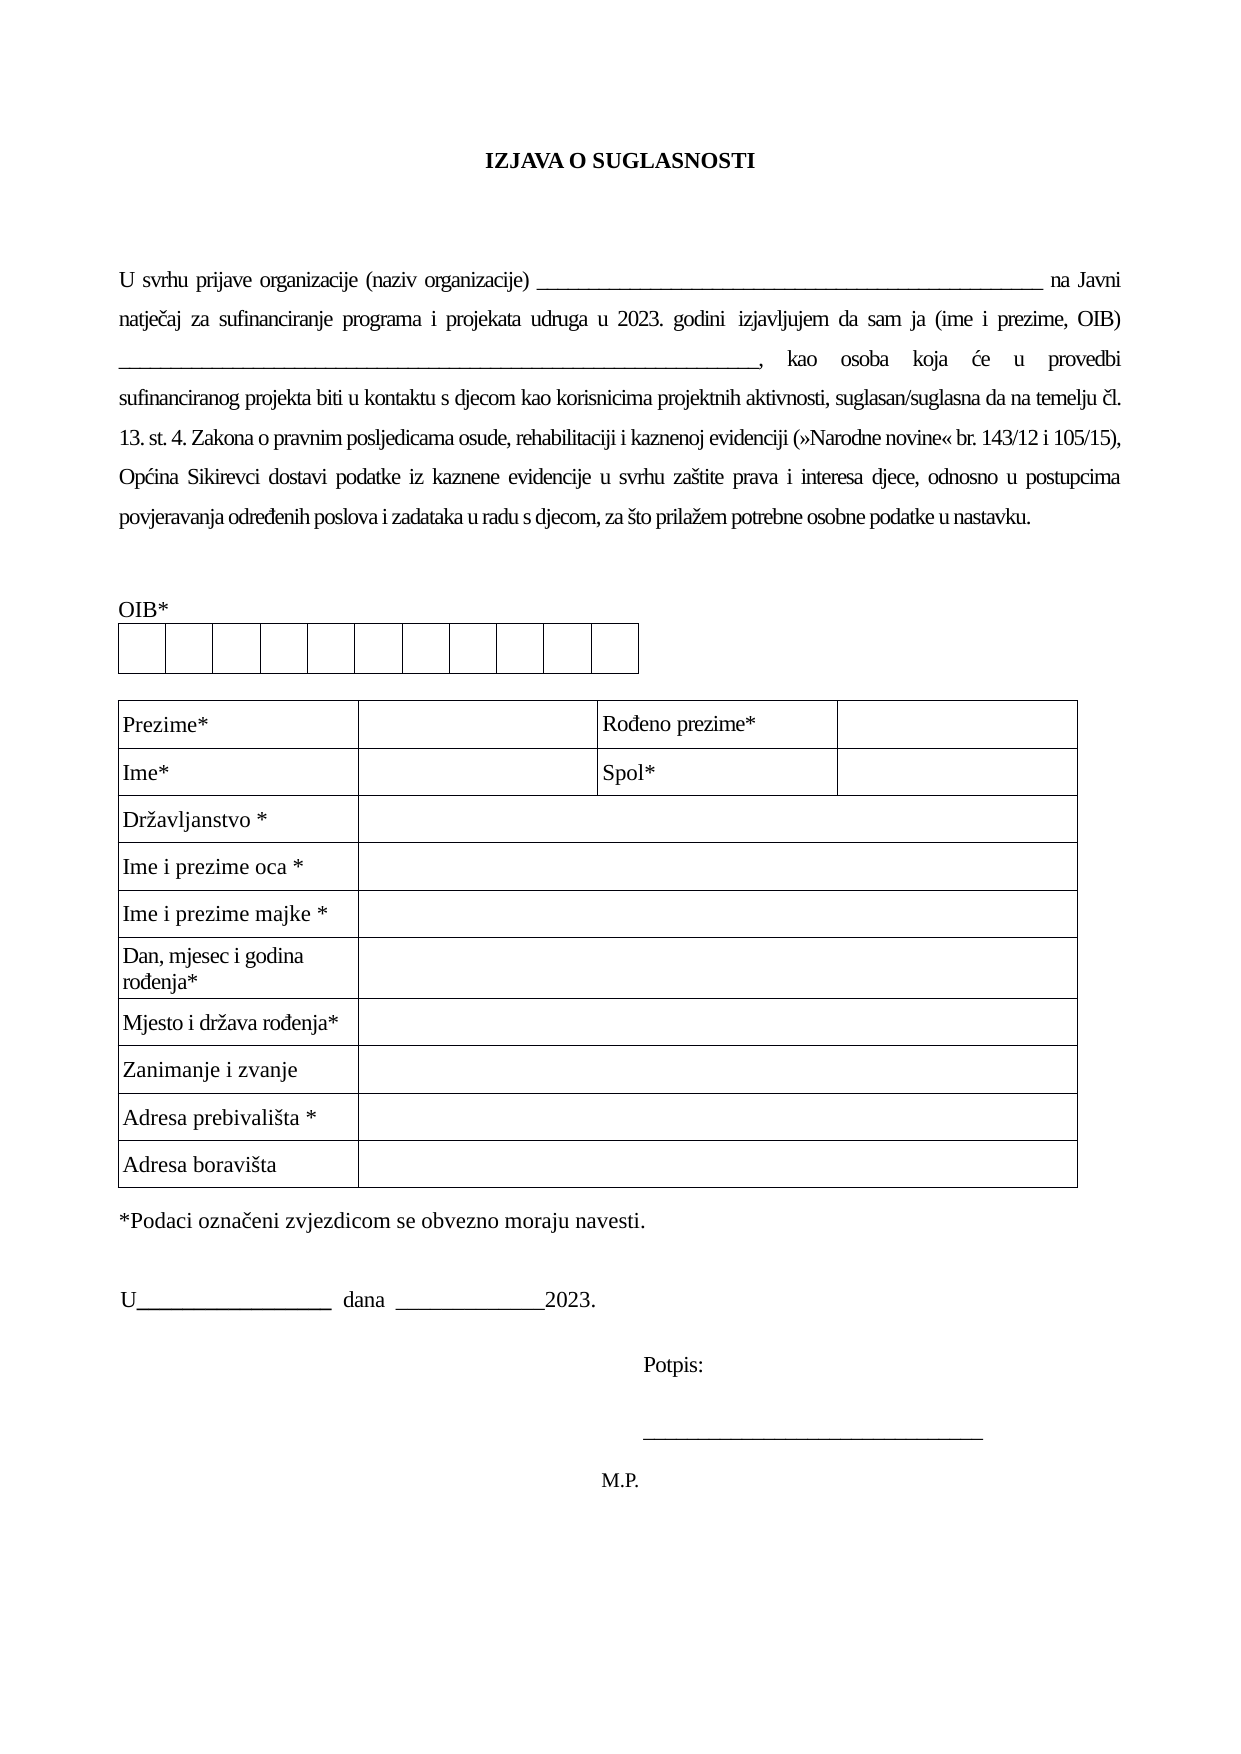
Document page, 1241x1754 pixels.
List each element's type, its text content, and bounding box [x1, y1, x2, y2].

table_header [166, 624, 212, 672]
table_cell [359, 938, 1077, 998]
table_header [119, 624, 165, 672]
table_header [497, 624, 543, 672]
table_cell [359, 891, 1077, 937]
text Potpis: [643, 1356, 834, 1377]
table_header [355, 624, 402, 672]
table_cell Spol* [598, 749, 837, 795]
text *Podaci označeni zvjezdicom se obvezno moraju navesti. [119, 1207, 1122, 1234]
table_header [359, 701, 597, 748]
text OIB* [118, 596, 1122, 623]
table_cell Mjesto i država rođenja* [119, 999, 358, 1045]
table_header Rođeno prezime* [598, 701, 837, 748]
text U_________________ dana _____________2023. [120, 1286, 1122, 1313]
table_cell Adresa prebivališta * [119, 1094, 358, 1140]
table_header [592, 624, 638, 672]
text U svrhu prijave organizacije (naziv organizacije) _________________________________________________ na Javni natječaj za sufinanciranje programa i projekata udruga u 2023. godini izjavljujem da sam ja (ime i prezime, OIB) ______________________________________________________________, kao osoba koja će u provedbi sufinanciranog projekta biti u kontaktu s djecom kao korisnicima projektnih aktivnosti, suglasan/suglasna da na temelju čl. 13. st. 4. Zakona o pravnim posljedicama osude, rehabilitaciji i kaznenoj evidenciji (»Narodne novine« br. 143/12 i 105/15), Općina Sikirevci dostavi podatke iz kaznene evidencije u svrhu zaštite prava i interesa djece, odnosno u postupcima povjeravanja određenih poslova i zadataka u radu s djecom, za što prilažem potrebne osobne podatke u nastavku. [119, 266, 1122, 529]
table_cell [359, 999, 1077, 1045]
table_cell Ime i prezime majke * [119, 891, 358, 937]
table_cell [359, 749, 597, 795]
table_cell Zanimanje i zvanje [119, 1046, 358, 1093]
table_header [838, 701, 1077, 748]
table_cell Dan, mjesec i godina rođenja* [119, 938, 358, 998]
table_header Prezime* [119, 701, 358, 748]
table_header [544, 624, 591, 672]
table_cell Ime i prezime oca * [119, 843, 358, 889]
table_cell [359, 1141, 1077, 1187]
table_cell Adresa boravišta [119, 1141, 358, 1187]
table_cell Državljanstvo * [119, 796, 358, 842]
table_header [308, 624, 354, 672]
text _______________________________ [643, 1420, 1053, 1441]
table_cell [838, 749, 1077, 795]
table_header [450, 624, 496, 672]
table_header [403, 624, 449, 672]
text IZJAVA O SUGLASNOSTI [118, 148, 1122, 174]
table_cell [359, 1046, 1077, 1093]
text M.P. [118, 1468, 1122, 1492]
table_cell [359, 843, 1077, 889]
table_cell Ime* [119, 749, 358, 795]
table_header [213, 624, 260, 672]
table_header [261, 624, 307, 672]
table_cell [359, 796, 1077, 842]
table_cell [359, 1094, 1077, 1140]
